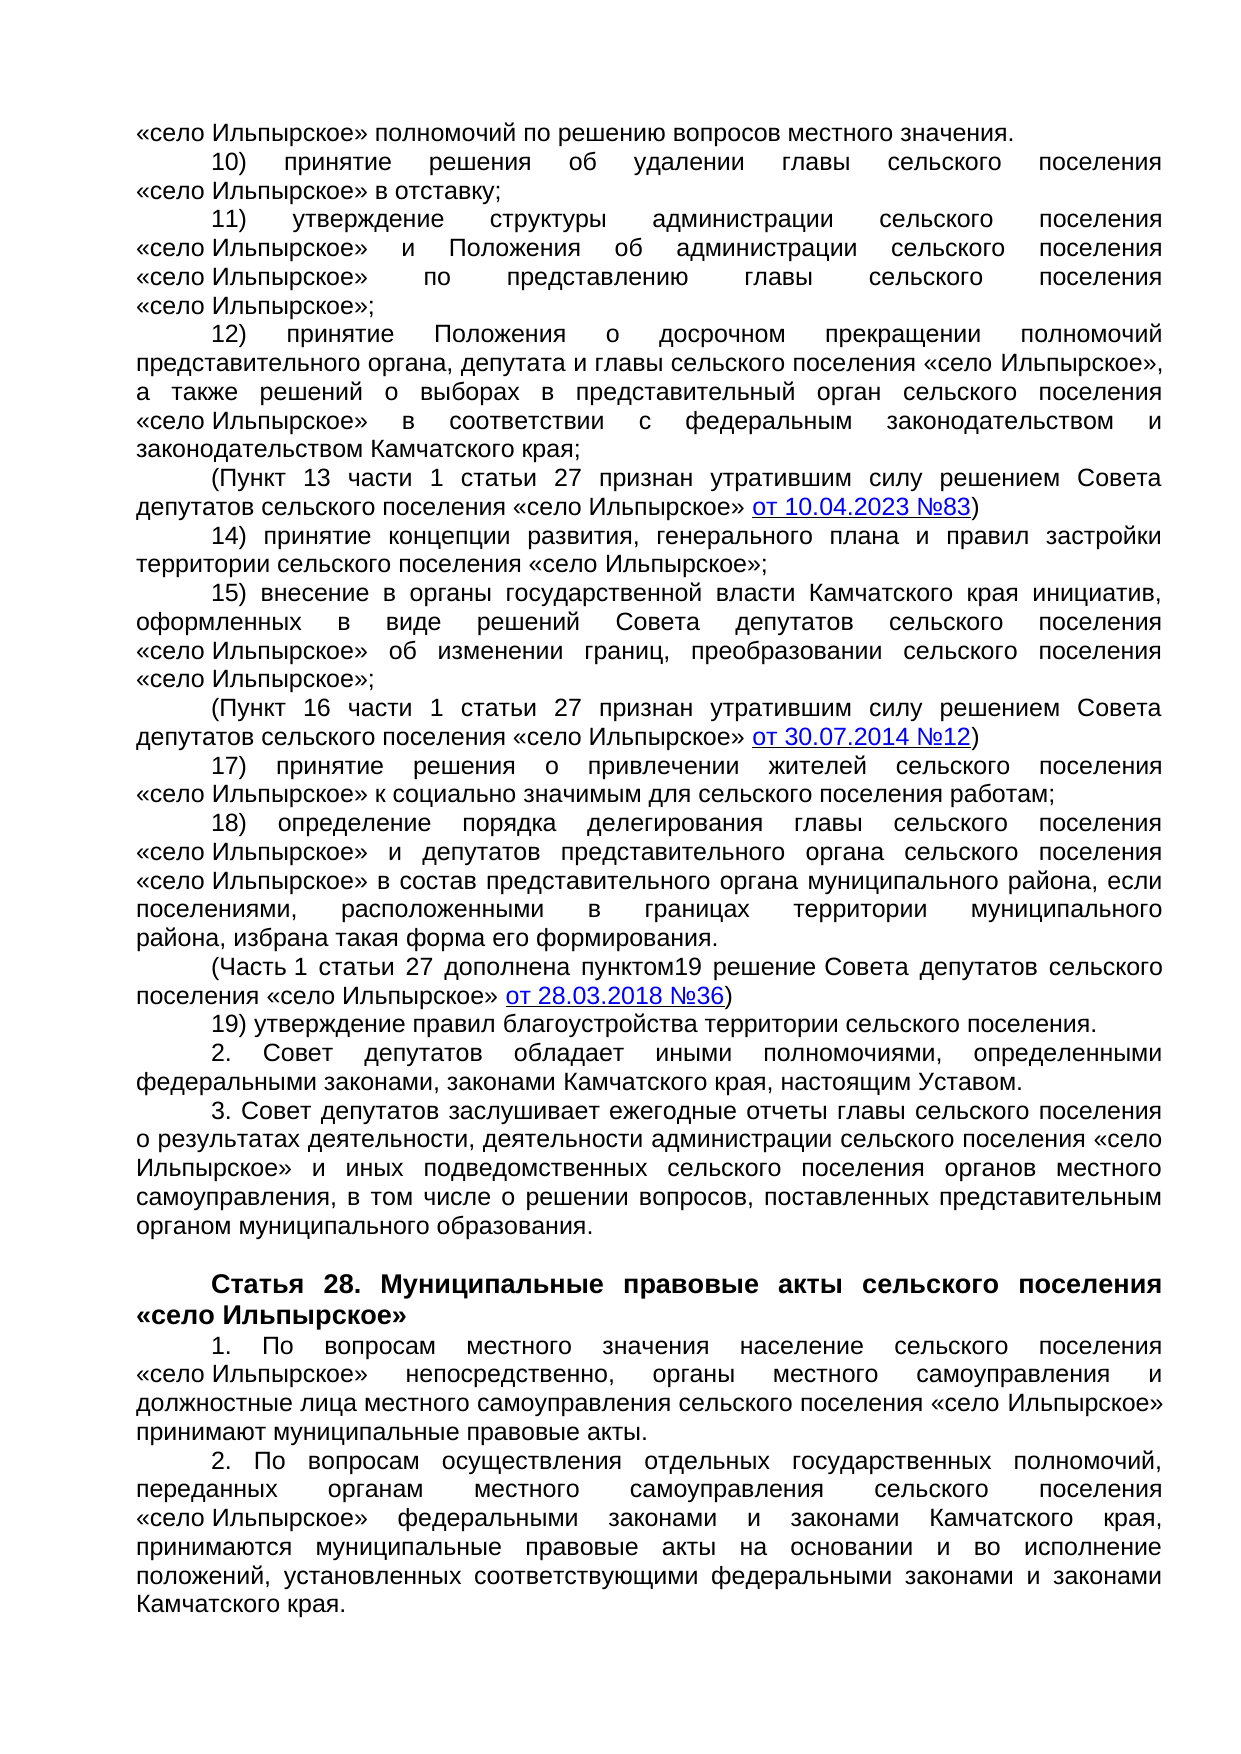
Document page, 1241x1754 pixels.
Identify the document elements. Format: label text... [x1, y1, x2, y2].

text 12) принятие Положения о досрочном прекращении полномочий представительного органа, депутата и главы сельского поселения «село Ильпырское», а также решений о выборах в представительный орган сельского поселения «село Ильпырское» в соответствии с федеральным законодательством и законодательством Камчатского края; [136, 319, 1163, 463]
text (Пункт 16 части 1 статьи 27 признан утратившим силу решением Совета депутатов сельского поселения «село Ильпырское» от 30.07.2014 №12) [136, 693, 1163, 751]
text 2. Совет депутатов обладает иными полномочиями, определенными федеральными законами, законами Камчатского края, настоящим Уставом. [136, 1038, 1163, 1096]
text «село Ильпырское» полномочий по решению вопросов местного значения. [136, 118, 1163, 147]
text 11) утверждение структуры администрации сельского поселения «село Ильпырское» и Положения об администрации сельского поселения «село Ильпырское» по представлению главы сельского поселения «село Ильпырское»; [136, 204, 1163, 319]
text 18) определение порядка делегирования главы сельского поселения «село Ильпырское» и депутатов представительного органа сельского поселения «село Ильпырское» в состав представительного органа муниципального района, если поселениями, расположенными в границах территории муниципального района, избрана такая форма его формирования. [136, 808, 1163, 952]
text Статья 28. Муниципальные правовые акты сельского поселения «село Ильпырское» [136, 1268, 1163, 1331]
text 19) утверждение правил благоустройства территории сельского поселения. [136, 1009, 1163, 1038]
text 17) принятие решения о привлечении жителей сельского поселения «село Ильпырское» к социально значимым для сельского поселения работам; [136, 751, 1163, 808]
text 2. По вопросам осуществления отдельных государственных полномочий, переданных органам местного самоуправления сельского поселения «село Ильпырское» федеральными законами и законами Камчатского края, принимаются муниципальные правовые акты на основании и во исполнение положений, установленных соответствующими федеральными законами и законами Камчатского края. [136, 1446, 1163, 1618]
text 1. По вопросам местного значения население сельского поселения «село Ильпырское» непосредственно, органы местного самоуправления и должностные лица местного самоуправления сельского поселения «село Ильпырское» принимают муниципальные правовые акты. [136, 1331, 1163, 1446]
text 14) принятие концепции развития, генерального плана и правил застройки территории сельского поселения «село Ильпырское»; [136, 521, 1163, 578]
text 10) принятие решения об удалении главы сельского поселения «село Ильпырское» в отставку; [136, 147, 1163, 204]
text 3. Совет депутатов заслушивает ежегодные отчеты главы сельского поселения о результатах деятельности, деятельности администрации сельского поселения «село Ильпырское» и иных подведомственных сельского поселения органов местного самоуправления, в том числе о решении вопросов, поставленных представительным органом муниципального образования. [136, 1096, 1163, 1239]
text (Часть 1 статьи 27 дополнена пунктом19 решение Совета депутатов сельского поселения «село Ильпырское» от 28.03.2018 №36) [136, 952, 1163, 1009]
text (Пункт 13 части 1 статьи 27 признан утратившим силу решением Совета депутатов сельского поселения «село Ильпырское» от 10.04.2023 №83) [136, 463, 1163, 521]
text 15) внесение в органы государственной власти Камчатского края инициатив, оформленных в виде решений Совета депутатов сельского поселения «село Ильпырское» об изменении границ, преобразовании сельского поселения «село Ильпырское»; [136, 578, 1163, 693]
